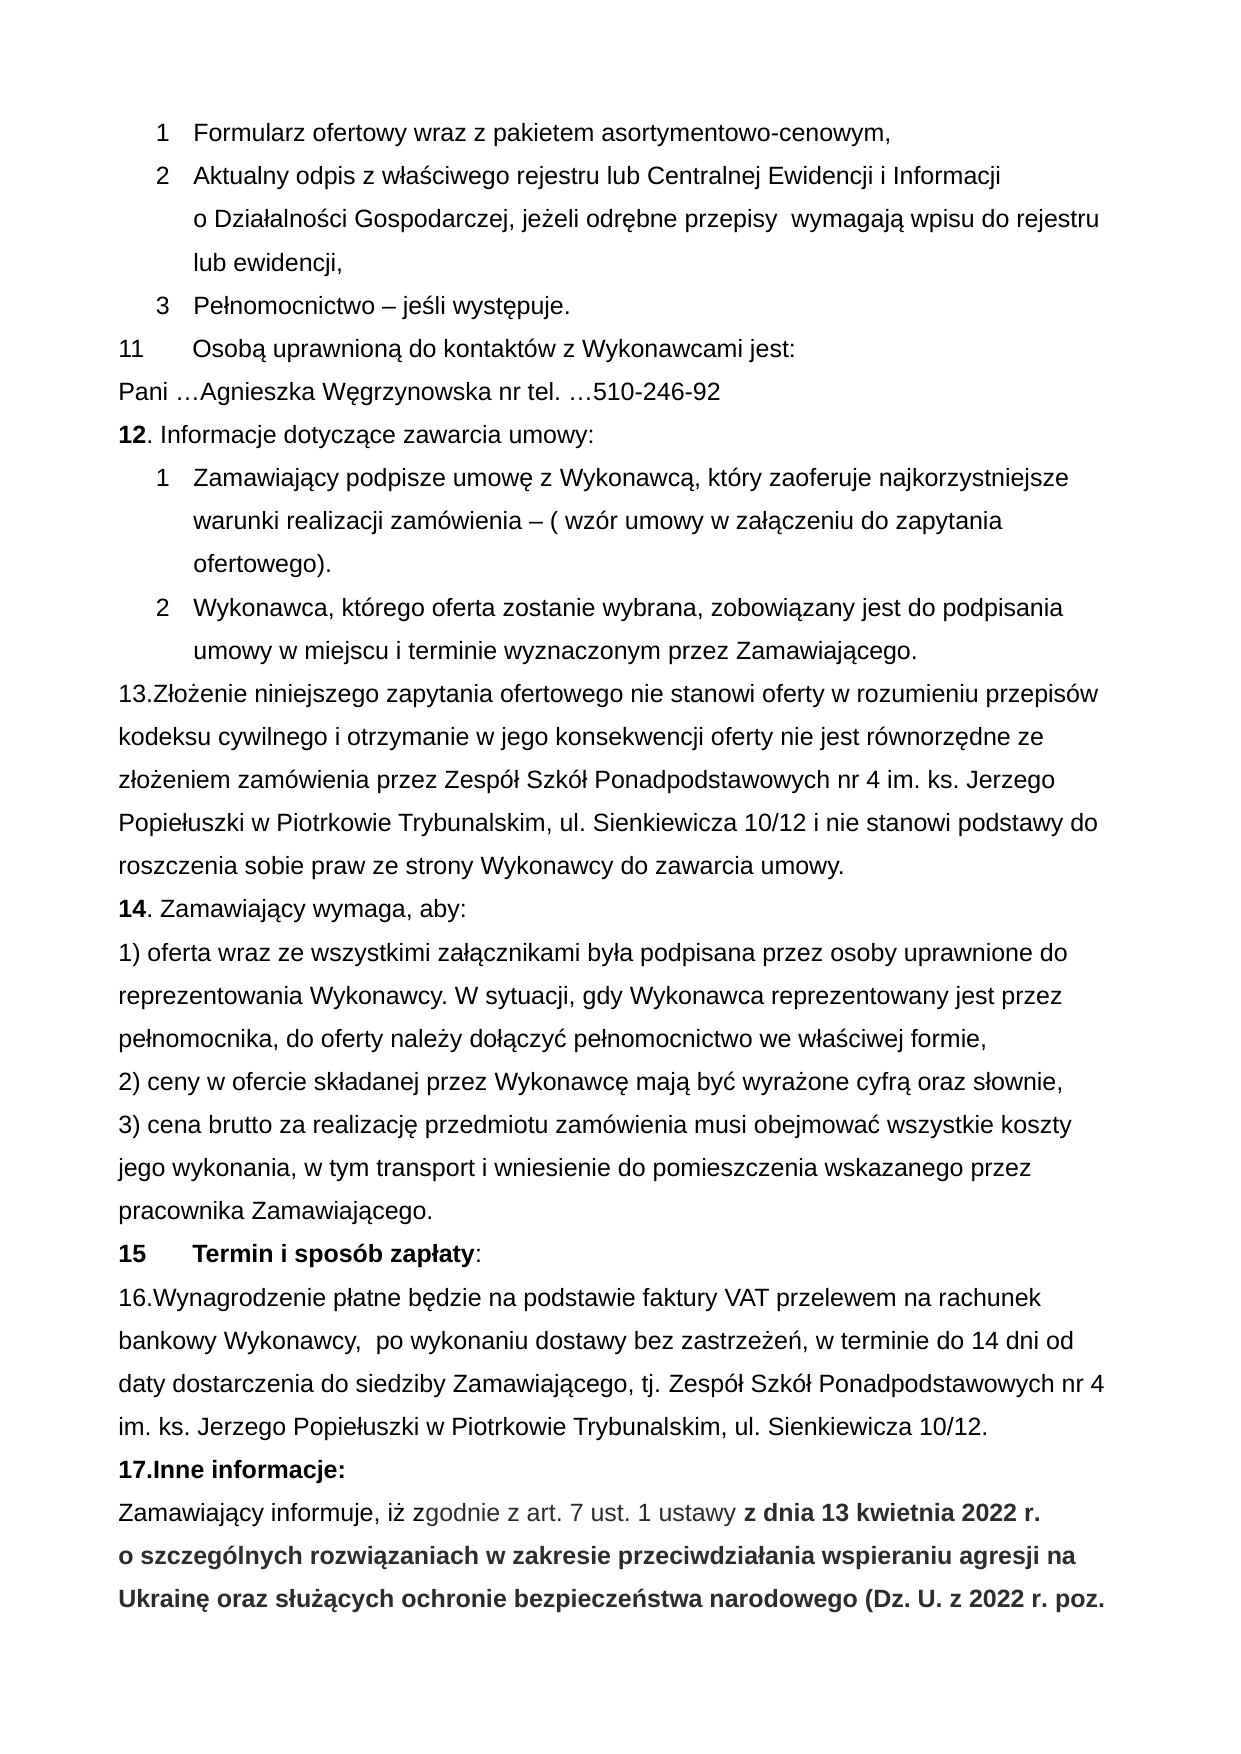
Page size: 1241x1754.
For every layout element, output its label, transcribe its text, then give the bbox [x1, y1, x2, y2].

list Osobą uprawnioną do kontaktów z Wykonawcami jest: [118, 334, 1122, 362]
list 1) oferta wraz ze wszystkimi załącznikami była podpisana przez osoby uprawnione do reprezentowania Wykonawcy. W sytuacji, gdy Wykonawca reprezentowany jest przez pełnomocnika, do oferty należy dołączyć pełnomocnictwo we właściwej formie, [118, 937, 1122, 1052]
list Formularz ofertowy wraz z pakietem asortymentowo-cenowym, [156, 118, 1122, 147]
list Pełnomocnictwo – jeśli występuje. [156, 291, 1122, 319]
list Wykonawca, którego oferta zostanie wybrana, zobowiązany jest do podpisania umowy w miejscu i terminie wyznaczonym przez Zamawiającego. [156, 592, 1122, 664]
list 2) ceny w ofercie składanej przez Wykonawcę mają być wyrażone cyfrą oraz słownie, [118, 1067, 1122, 1096]
text Zamawiający informuje, iż zgodnie z art. 7 ust. 1 ustawy z dnia 13 kwietnia 2022 r. o szczególnych rozwiązaniach w zakresie przeciwdziałania wspieraniu agresji na Ukrainę oraz służących ochronie bezpieczeństwa narodowego (Dz. U. z 2022 r. poz. [118, 1498, 1122, 1613]
text Pani …Agnieszka Węgrzynowska nr tel. …510-246-92 [118, 377, 1122, 406]
list 3) cena brutto za realizację przedmiotu zamówienia musi obejmować wszystkie koszty jego wykonania, w tym transport i wniesienie do pomieszczenia wskazanego przez pracownika Zamawiającego. [118, 1110, 1122, 1225]
list 12. Informacje dotyczące zawarcia umowy: [118, 420, 1122, 449]
list 16.Wynagrodzenie płatne będzie na podstawie faktury VAT przelewem na rachunek bankowy Wykonawcy, po wykonaniu dostawy bez zastrzeżeń, w terminie do 14 dni od daty dostarczenia do siedziby Zamawiającego, tj. Zespół Szkół Ponadpodstawowych nr 4 im. ks. Jerzego Popiełuszki w Piotrkowie Trybunalskim, ul. Sienkiewicza 10/12. [118, 1282, 1122, 1441]
list Zamawiający podpisze umowę z Wykonawcą, który zaoferuje najkorzystniejsze warunki realizacji zamówienia – ( wzór umowy w załączeniu do zapytania ofertowego). [156, 463, 1122, 578]
text 17.Inne informacje: [118, 1455, 1122, 1484]
list 13.Złożenie niniejszego zapytania ofertowego nie stanowi oferty w rozumieniu przepisów kodeksu cywilnego i otrzymanie w jego konsekwencji oferty nie jest równorzędne ze złożeniem zamówienia przez Zespół Szkół Ponadpodstawowych nr 4 im. ks. Jerzego Popiełuszki w Piotrkowie Trybunalskim, ul. Sienkiewicza 10/12 i nie stanowi podstawy do roszczenia sobie praw ze strony Wykonawcy do zawarcia umowy. [118, 679, 1122, 880]
list Termin i sposób zapłaty: [118, 1239, 1122, 1268]
list Aktualny odpis z właściwego rejestru lub Centralnej Ewidencji i Informacji o Działalności Gospodarczej, jeżeli odrębne przepisy wymagają wpisu do rejestru lub ewidencji, [156, 161, 1122, 276]
list 14. Zamawiający wymaga, aby: [118, 894, 1122, 923]
